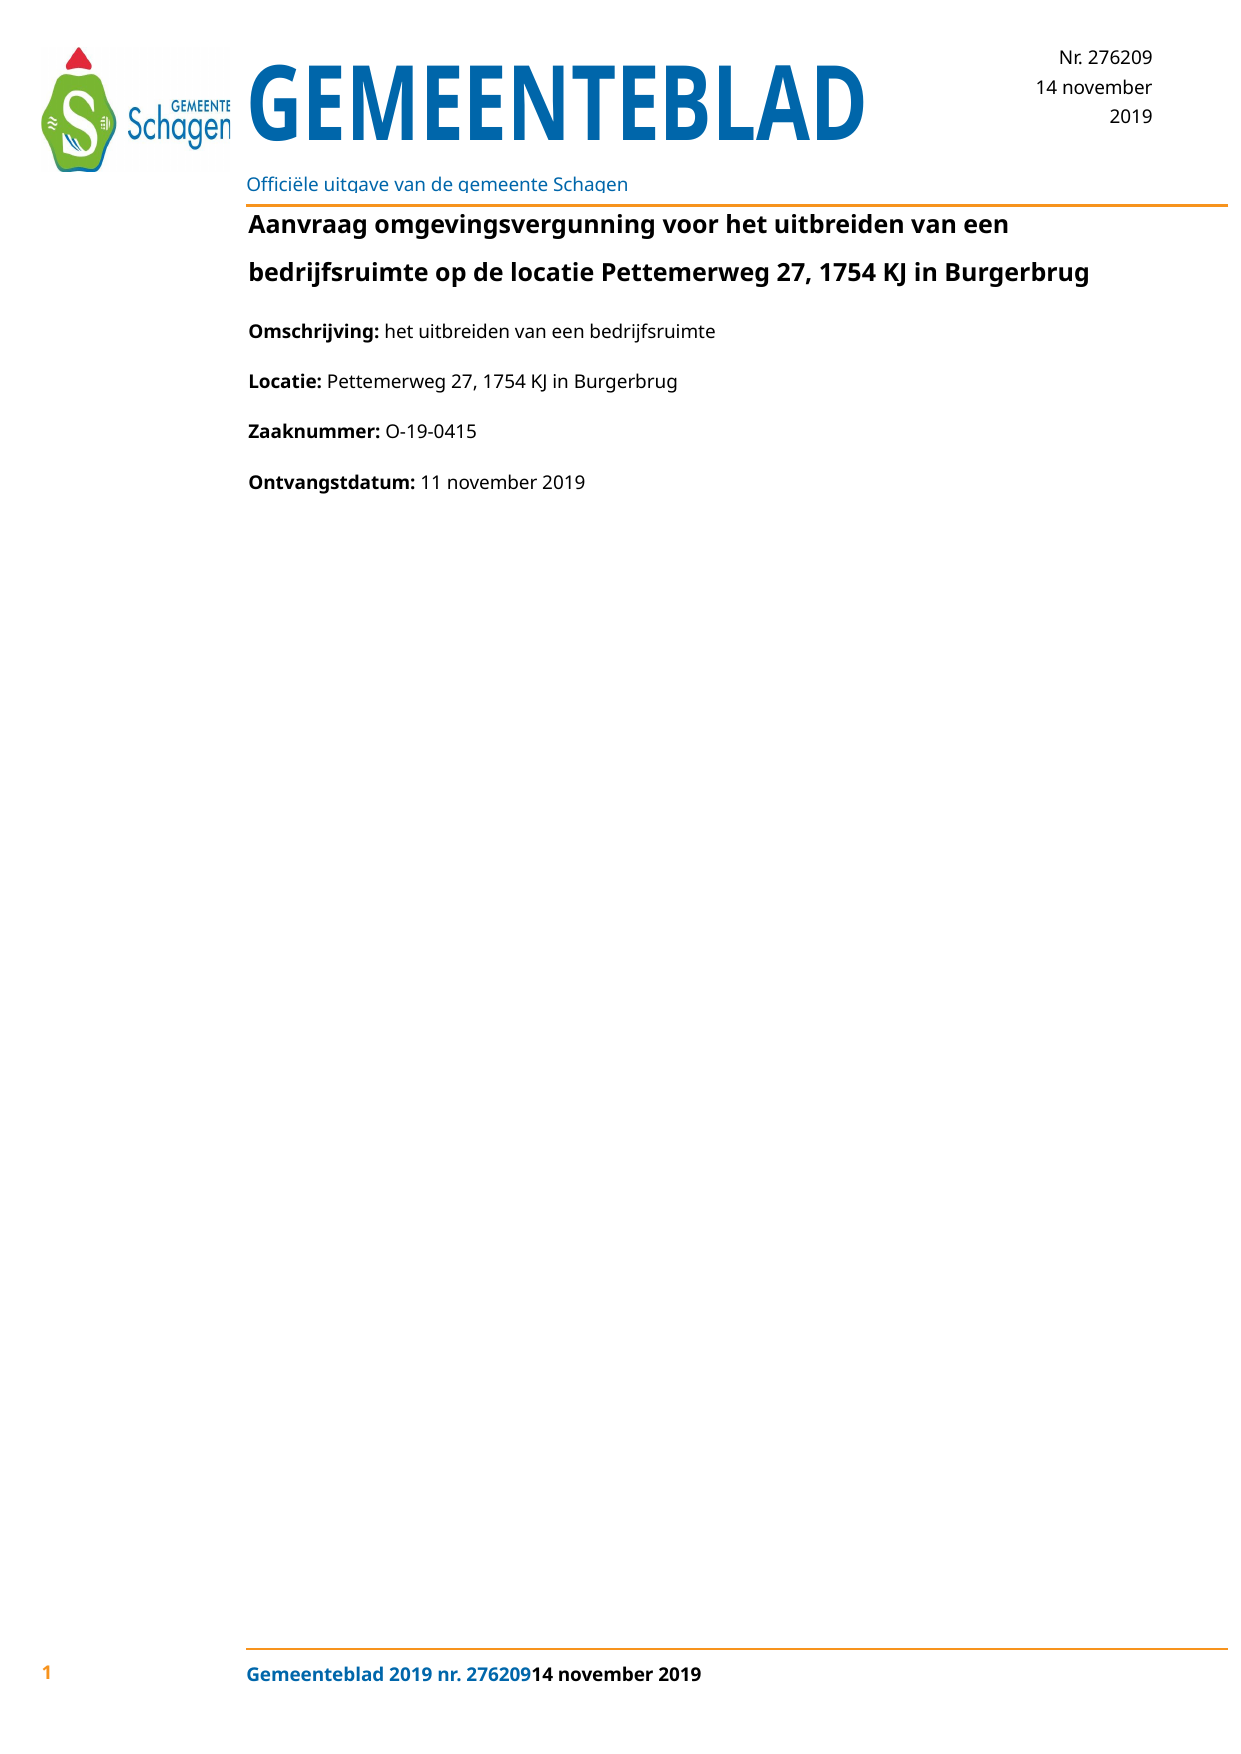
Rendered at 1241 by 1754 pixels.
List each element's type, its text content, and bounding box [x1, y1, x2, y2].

text Locatie: Pettemerweg 27, 1754 KJ in Burgerbrug [248, 368, 1152, 394]
picture [41, 47, 231, 172]
text Zaaknummer: O-19-0415 [248, 419, 1152, 444]
text Omschrijving: het uitbreiden van een bedrijfsruimte [248, 318, 1152, 344]
text Aanvraag omgevingsvergunning voor het uitbreiden van een bedrijfsruimte op de locatie Pettemerweg 27, 1754 KJ in Burgerbrug [248, 207, 1152, 288]
text Ontvangstdatum: 11 november 2019 [248, 469, 1152, 495]
